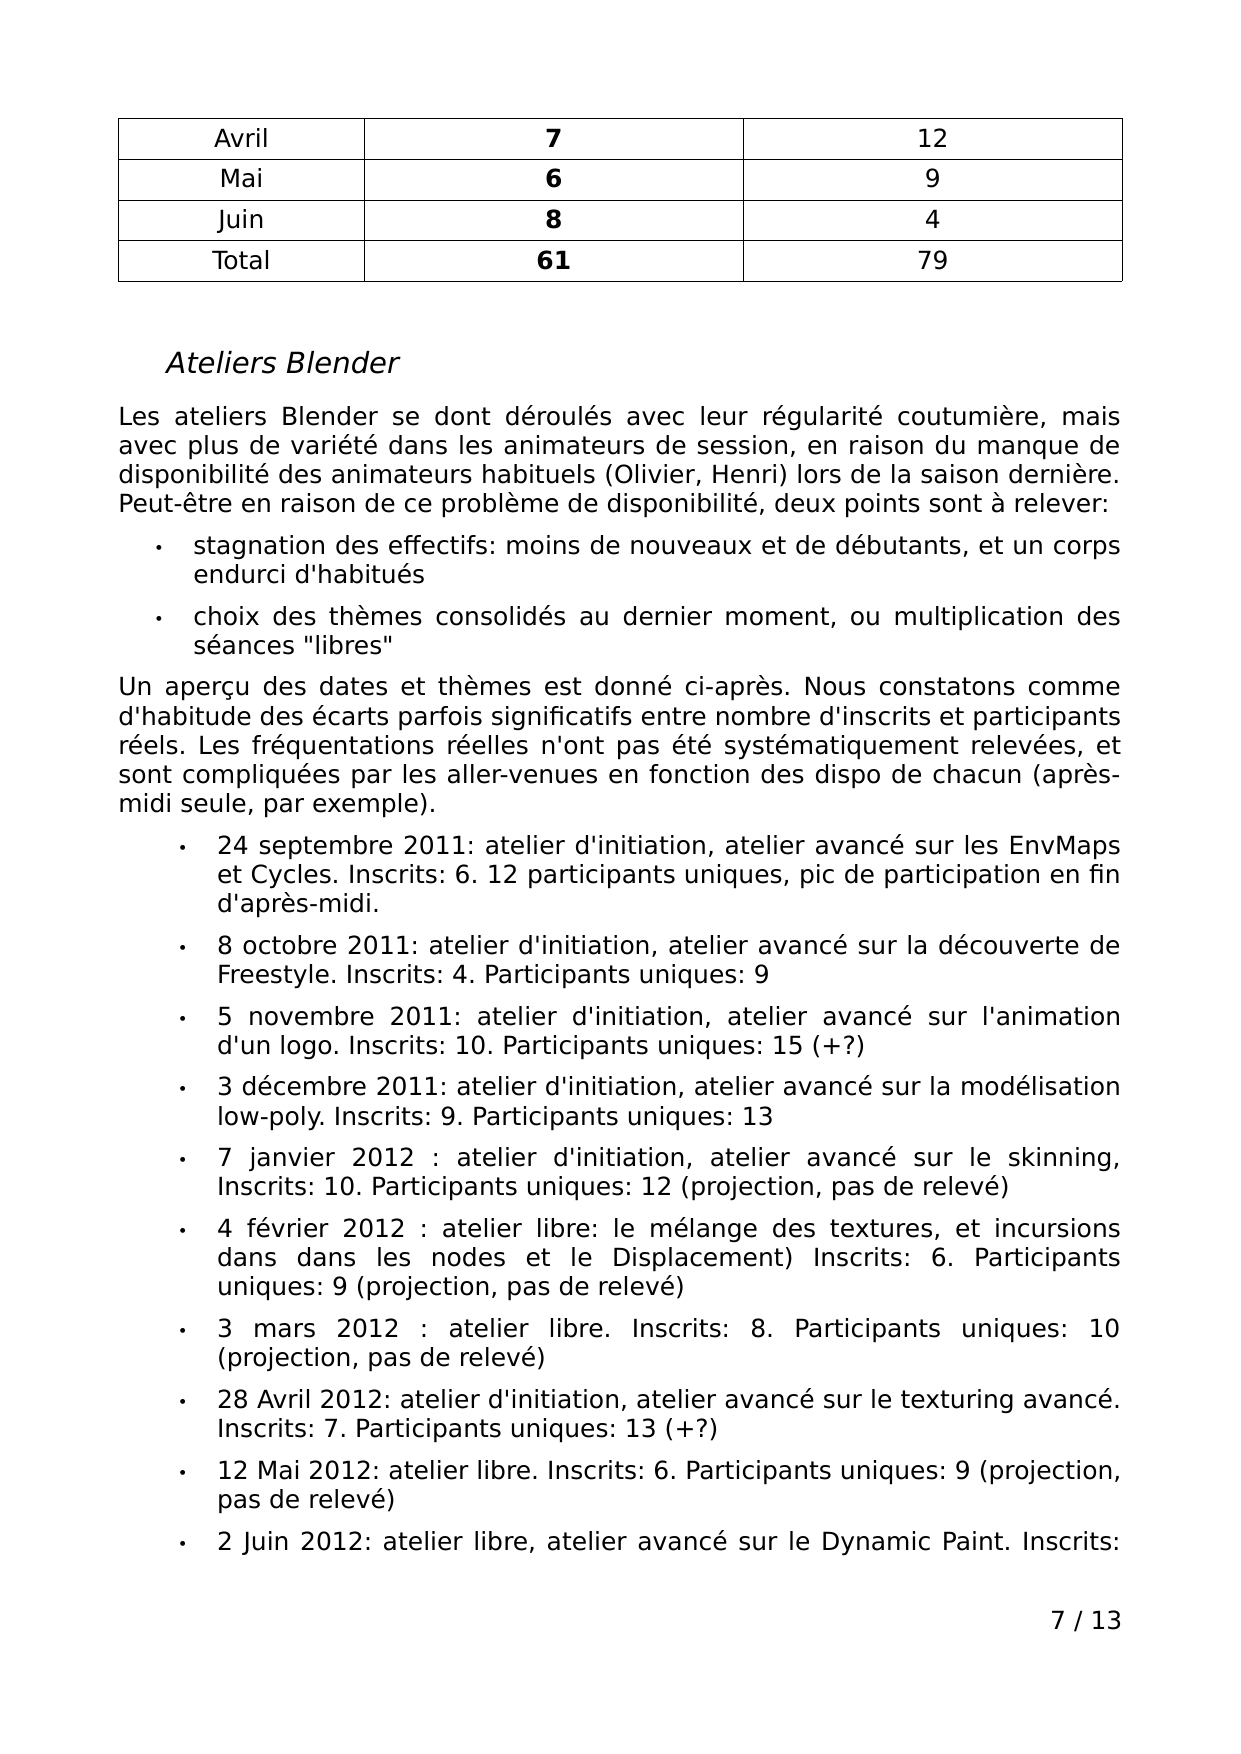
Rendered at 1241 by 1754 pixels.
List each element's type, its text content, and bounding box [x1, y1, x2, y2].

list 3 décembre 2011: atelier d'initiation, atelier avancé sur la modélisation low-poly. Inscrits: 9. Participants uniques: 13 [179, 1073, 1122, 1131]
list 28 Avril 2012: atelier d'initiation, atelier avancé sur le texturing avancé. Inscrits: 7. Participants uniques: 13 (+?) [179, 1385, 1122, 1443]
list 5 novembre 2011: atelier d'initiation, atelier avancé sur l'animation d'un logo. Inscrits: 10. Participants uniques: 15 (+?) [179, 1002, 1122, 1060]
table_cell 79 [744, 241, 1122, 281]
text Les ateliers Blender se dont déroulés avec leur régularité coutumière, mais avec plus de variété dans les animateurs de session, en raison du manque de disponibilité des animateurs habituels (Olivier, Henri) lors de la saison dernière. Peut-être en raison de ce problème de disponibilité, deux points sont à relever: [118, 402, 1122, 518]
table_cell Mai [119, 160, 364, 199]
table_cell Avril [119, 119, 364, 159]
table_cell 6 [365, 160, 743, 199]
list stagnation des effectifs: moins de nouveaux et de débutants, et un corps endurci d'habitués [156, 531, 1122, 589]
list choix des thèmes consolidés au dernier moment, ou multiplication des séances "libres" [156, 602, 1122, 660]
table_cell Juin [119, 201, 364, 240]
list 12 Mai 2012: atelier libre. Inscrits: 6. Participants uniques: 9 (projection, pas de relevé) [179, 1456, 1122, 1514]
list 2 Juin 2012: atelier libre, atelier avancé sur le Dynamic Paint. Inscrits: [179, 1527, 1122, 1556]
list 8 octobre 2011: atelier d'initiation, atelier avancé sur la découverte de Freestyle. Inscrits: 4. Participants uniques: 9 [179, 931, 1122, 989]
list 7 janvier 2012 : atelier d'initiation, atelier avancé sur le skinning, Inscrits: 10. Participants uniques: 12 (projection, pas de relevé) [179, 1143, 1122, 1202]
text Un aperçu des dates et thèmes est donné ci-après. Nous constatons comme d'habitude des écarts parfois significatifs entre nombre d'inscrits et participants réels. Les fréquentations réelles n'ont pas été systématiquement relevées, et sont compliquées par les aller-venues en fonction des dispo de chacun (après-midi seule, par exemple). [118, 673, 1122, 818]
table_cell 4 [744, 201, 1122, 240]
table_cell 7 [365, 119, 743, 159]
table_cell 12 [744, 119, 1122, 159]
table_cell 8 [365, 201, 743, 240]
subtitle Ateliers Blender [166, 347, 1122, 381]
list 24 septembre 2011: atelier d'initiation, atelier avancé sur les EnvMaps et Cycles. Inscrits: 6. 12 participants uniques, pic de participation en fin d'après-midi. [179, 831, 1122, 918]
list 3 mars 2012 : atelier libre. Inscrits: 8. Participants uniques: 10 (projection, pas de relevé) [179, 1314, 1122, 1373]
table_cell 9 [744, 160, 1122, 199]
list 4 février 2012 : atelier libre: le mélange des textures, et incursions dans dans les nodes et le Displacement) Inscrits: 6. Participants uniques: 9 (projection, pas de relevé) [179, 1214, 1122, 1302]
table_cell 61 [365, 241, 743, 281]
table_cell Total [119, 241, 364, 281]
